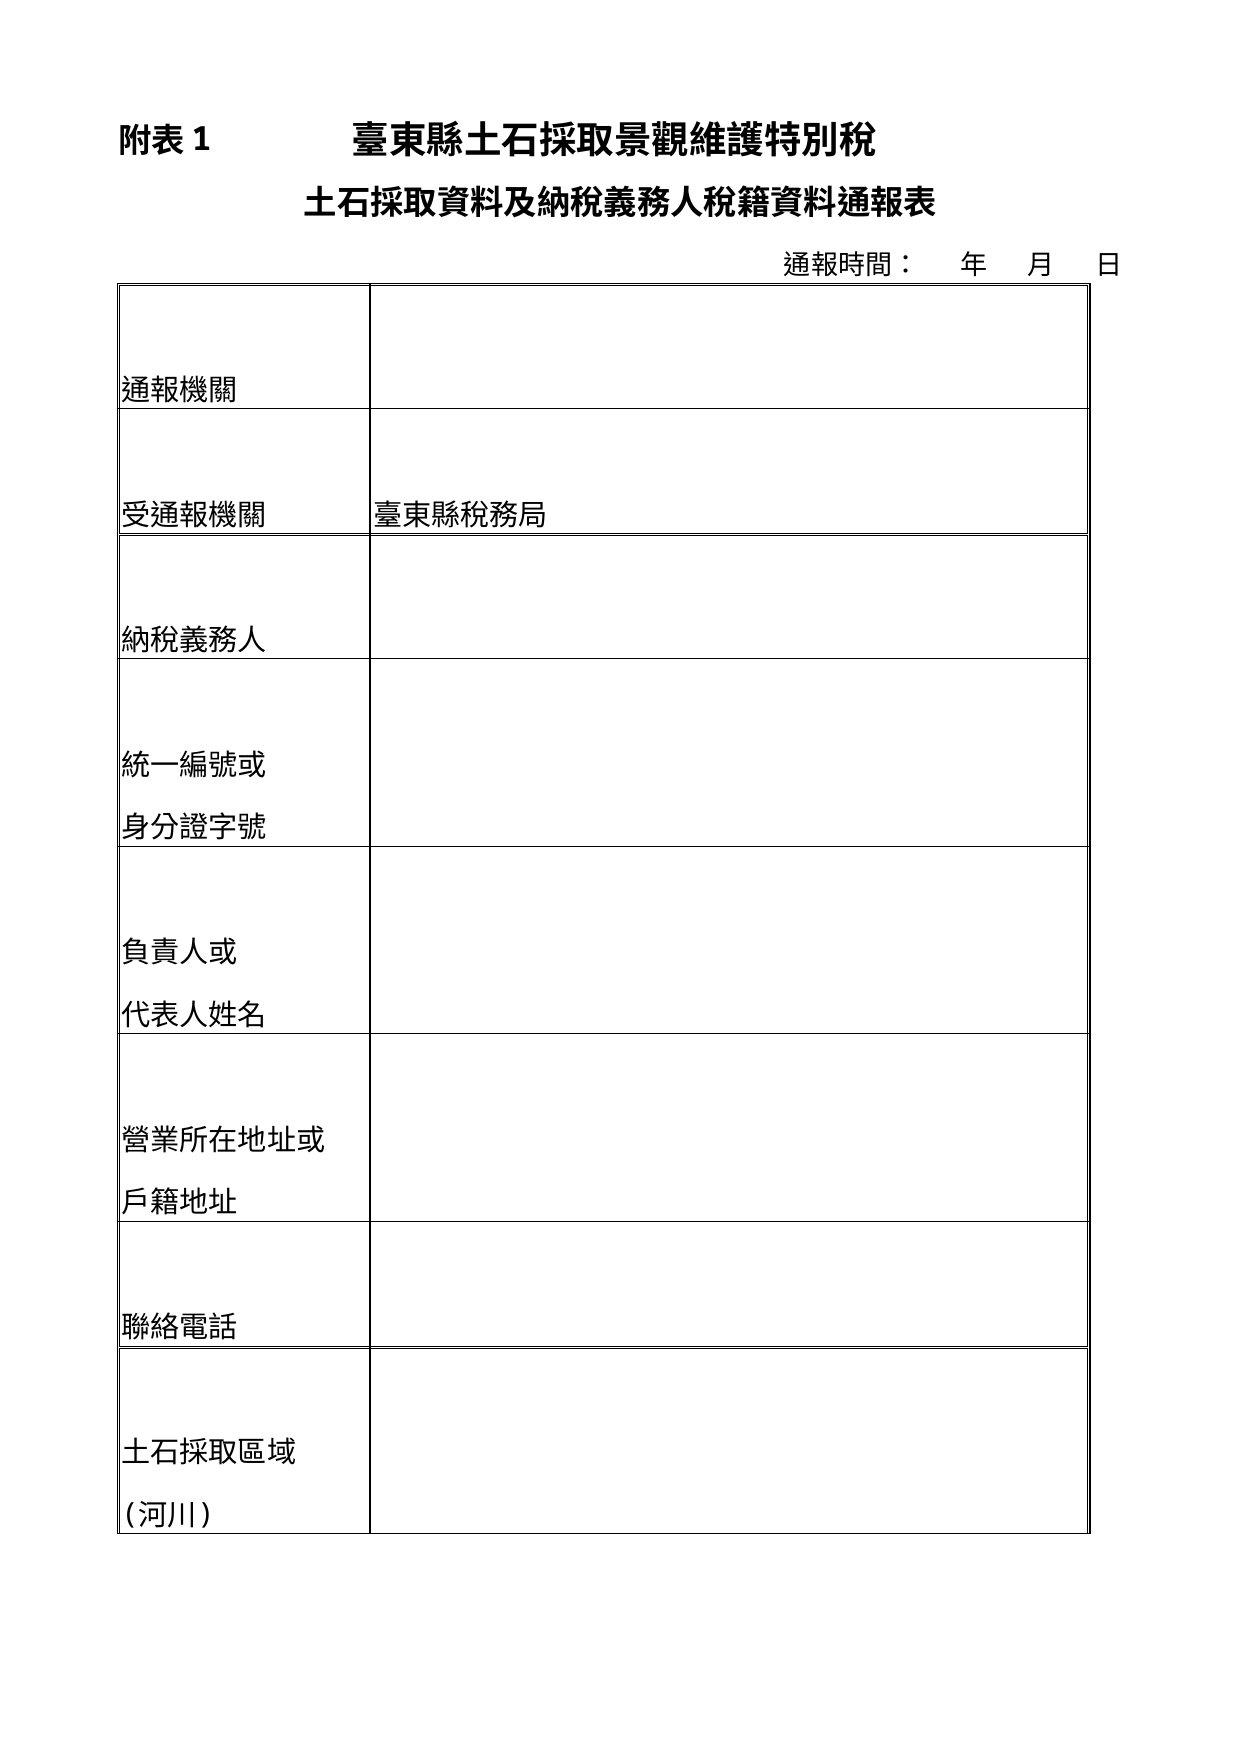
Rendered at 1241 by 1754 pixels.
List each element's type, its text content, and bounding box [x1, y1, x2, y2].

table_header [371, 286, 1087, 408]
table_cell 負責人或 代表人姓名 [120, 847, 369, 1033]
text 通報時間： 年 月 日 [118, 221, 1122, 283]
table_header 通報機關 [120, 286, 369, 408]
text 土石採取資料及納稅義務人稅籍資料通報表 [118, 158, 1122, 221]
table_cell 土石採取區域 (河川) [120, 1349, 369, 1533]
table_cell [371, 1222, 1087, 1346]
table_cell [371, 659, 1087, 846]
text 附表1 臺東縣土石採取景觀維護特別稅 [118, 96, 1122, 158]
table_cell 營業所在地址或 戶籍地址 [120, 1034, 369, 1221]
table_cell [371, 1034, 1087, 1221]
table_cell 統一編號或 身分證字號 [120, 659, 369, 846]
table_cell [371, 1349, 1087, 1533]
table_cell [371, 536, 1087, 658]
table_cell 聯絡電話 [120, 1222, 369, 1346]
table_cell 納稅義務人 [120, 536, 369, 658]
table_cell 受通報機關 [120, 409, 369, 533]
table_cell 臺東縣稅務局 [371, 409, 1087, 533]
table_cell [371, 847, 1087, 1033]
